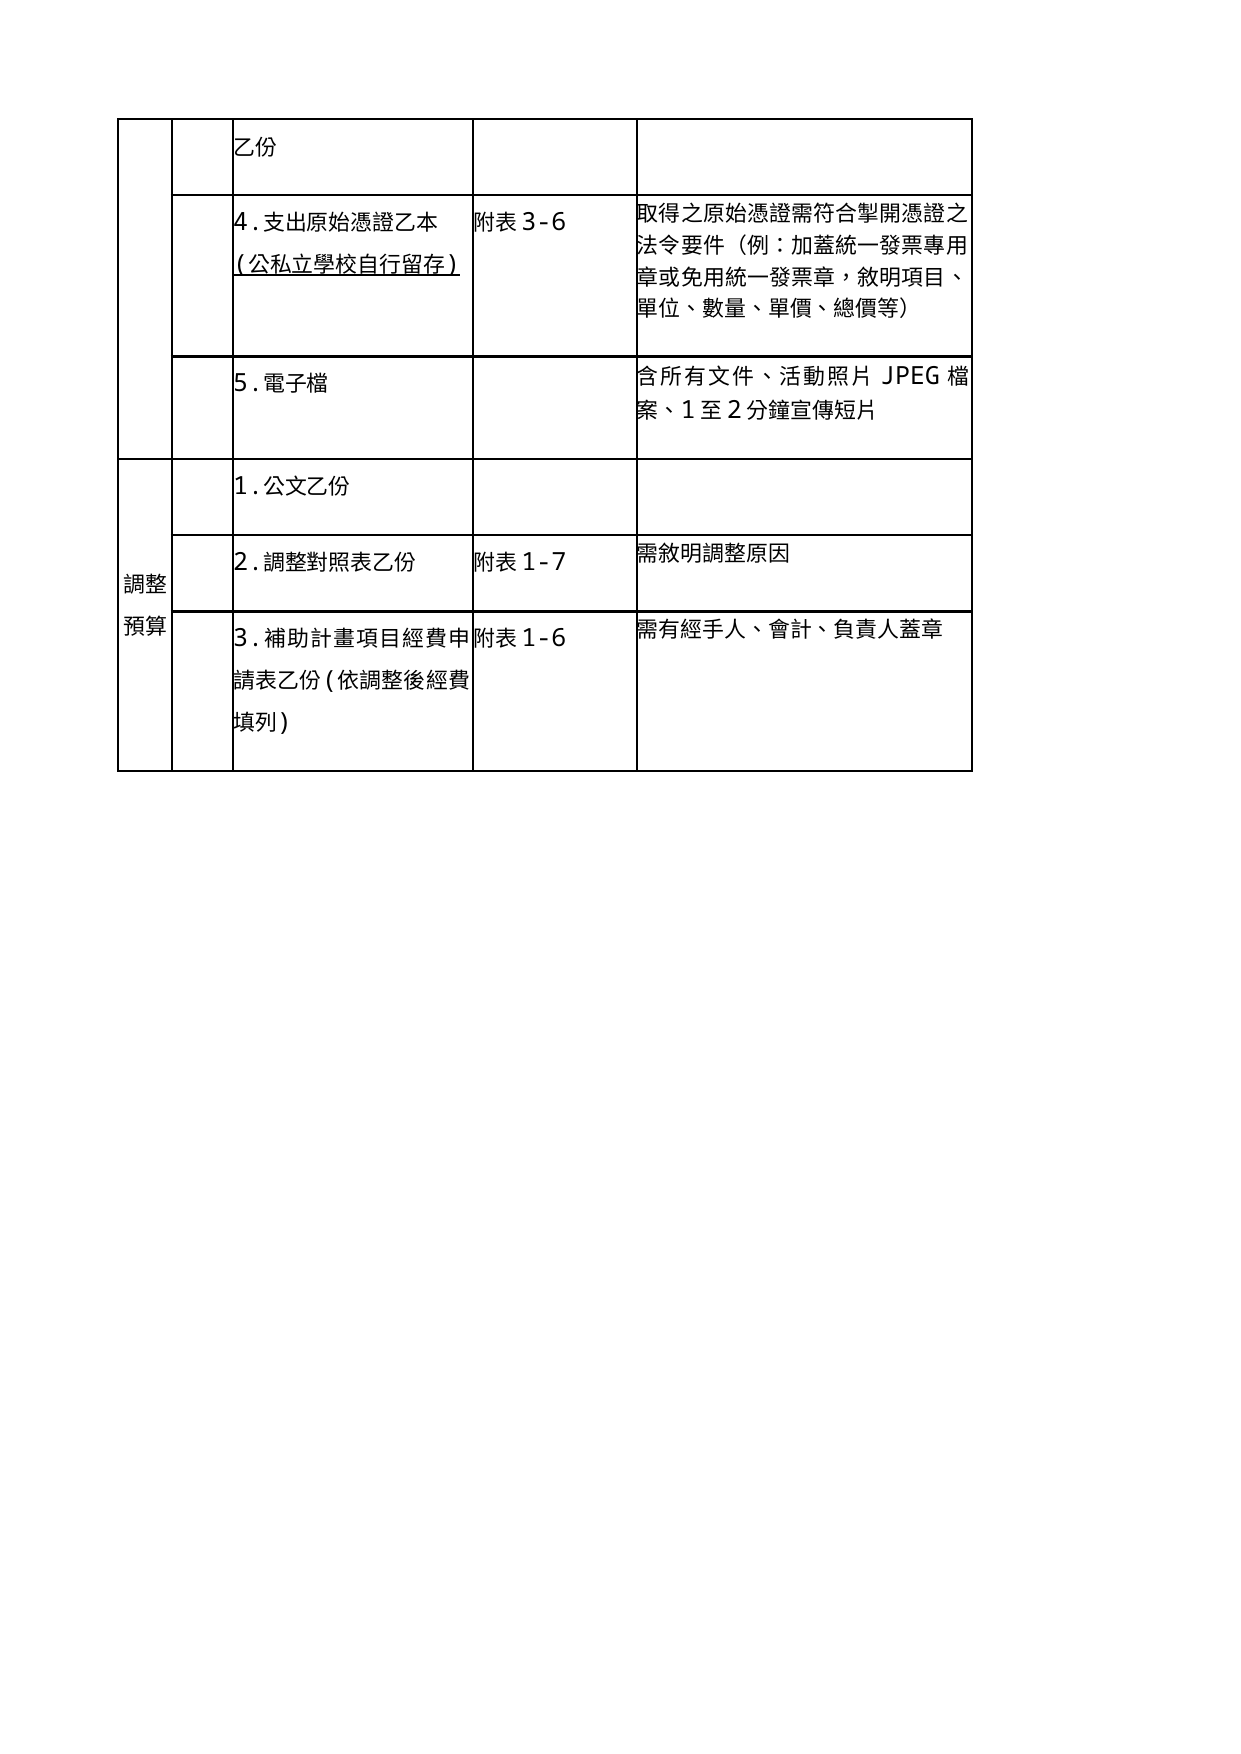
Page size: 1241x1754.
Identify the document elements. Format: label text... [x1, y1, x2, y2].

table_cell [173, 120, 232, 194]
table_cell 1.公文乙份 [234, 460, 472, 534]
table_cell 3.補助計畫項目經費申請表乙份(依調整後經費填列) [234, 613, 472, 770]
table_cell 4.支出原始憑證乙本 (公私立學校自行留存) [234, 196, 472, 355]
table_cell 5.電子檔 [234, 358, 472, 458]
table_cell [173, 460, 232, 534]
table_cell 含所有文件、活動照片JPEG檔案、1至2分鐘宣傳短片 [638, 358, 971, 458]
table_cell 需有經手人、會計、負責人蓋章 [638, 613, 971, 770]
table_cell [173, 613, 232, 770]
table_cell [119, 120, 171, 458]
table_cell [173, 536, 232, 610]
table_cell 附表1-7 [474, 536, 636, 610]
table_cell [173, 358, 232, 458]
table_cell [638, 460, 971, 534]
table_cell 附表1-6 [474, 613, 636, 770]
table_cell [474, 358, 636, 458]
table_cell 取得之原始憑證需符合掣開憑證之法令要件（例：加蓋統一發票專用章或免用統一發票章，敘明項目、單位、數量、單價、總價等） [638, 196, 971, 355]
table_cell 乙份 [234, 120, 472, 194]
table_cell 需敘明調整原因 [638, 536, 971, 610]
table_cell [474, 460, 636, 534]
table_cell 2.調整對照表乙份 [234, 536, 472, 610]
table_cell 附表3-6 [474, 196, 636, 355]
table_cell [474, 120, 636, 194]
table_cell 調整預算 [119, 460, 171, 770]
table_cell [638, 120, 971, 194]
table_cell [173, 196, 232, 355]
